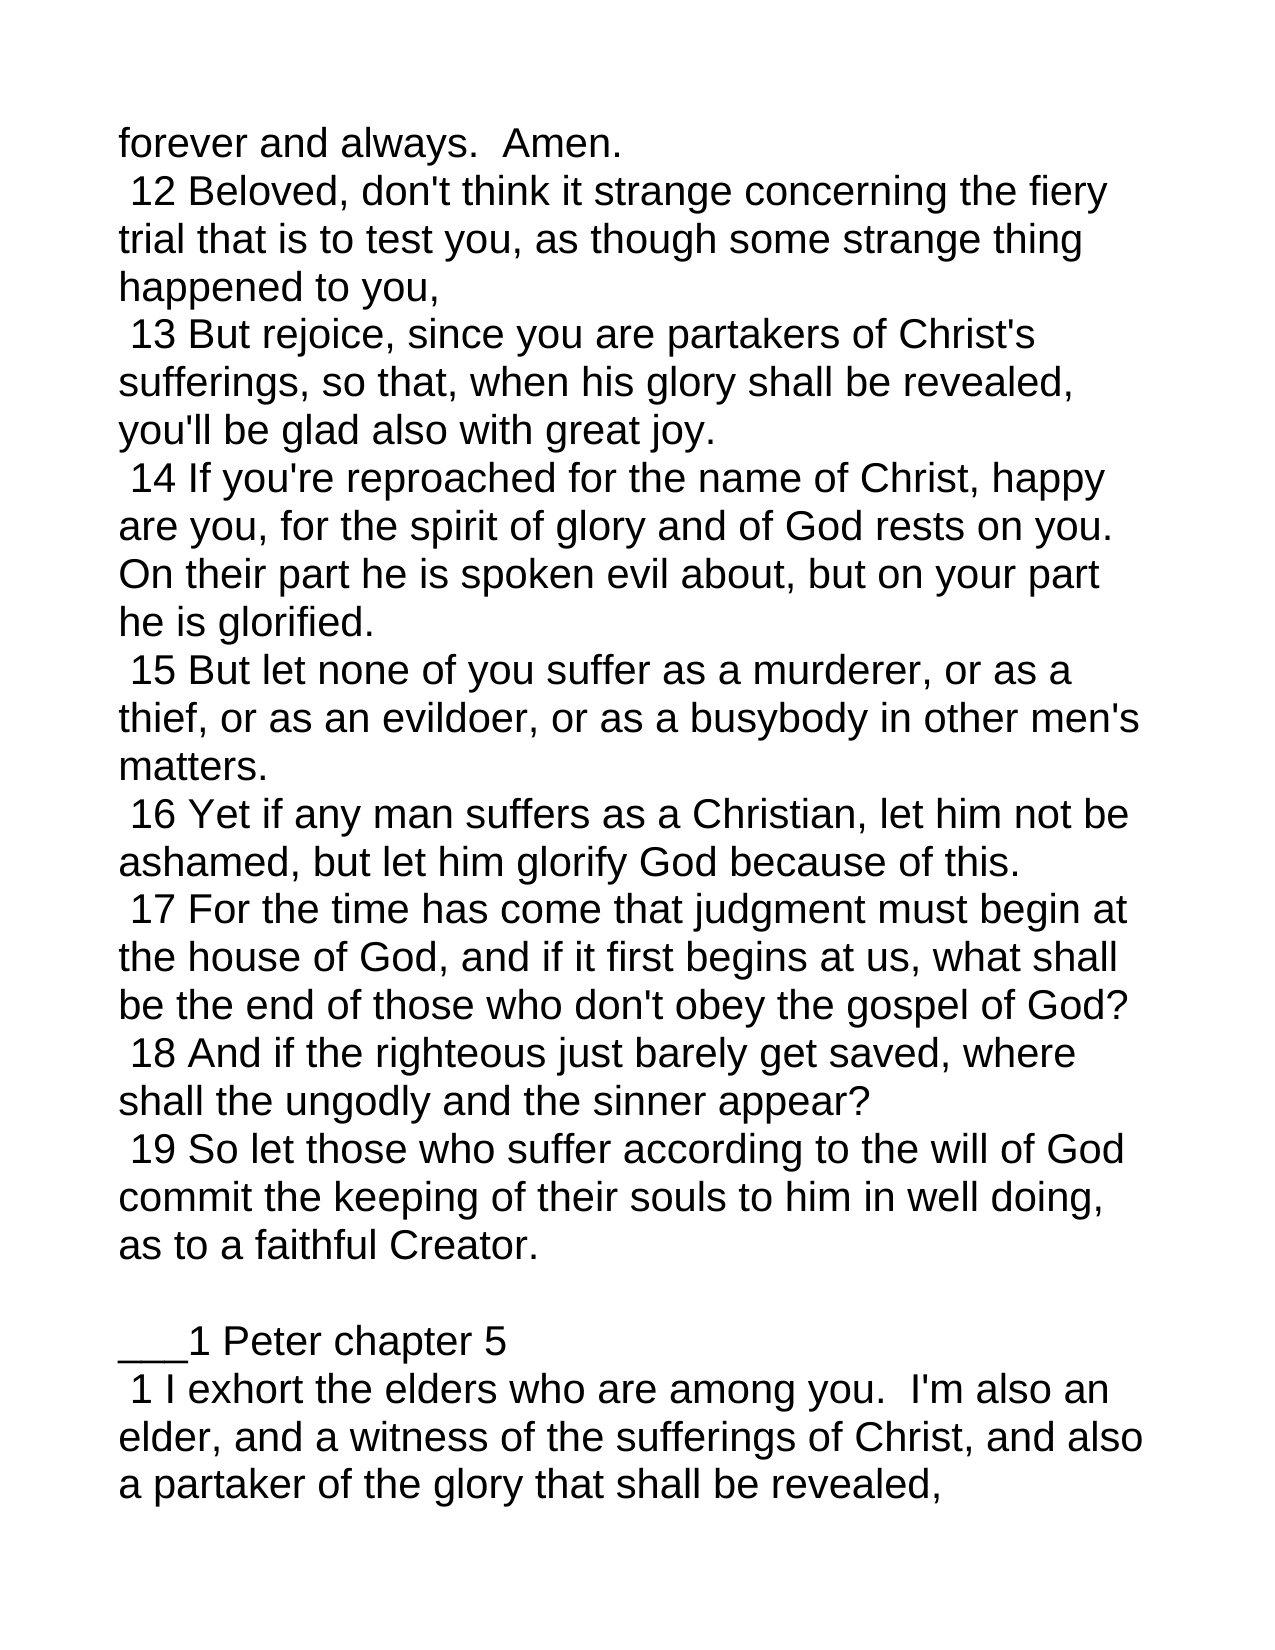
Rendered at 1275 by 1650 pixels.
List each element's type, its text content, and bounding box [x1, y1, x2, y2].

text 1 I exhort the elders who are among you. I'm also an elder, and a witness of the sufferings of Christ, and also a partaker of the glory that shall be revealed, [118, 1364, 1157, 1508]
text 16 Yet if any man suffers as a Christian, let him not be ashamed, but let him glorify God because of this. [118, 789, 1157, 885]
text 13 But rejoice, since you are partakers of Christ's sufferings, so that, when his glory shall be revealed, you'll be glad also with great joy. [118, 310, 1157, 453]
text 18 And if the righteous just barely get saved, where shall the ungodly and the sinner appear? [118, 1028, 1157, 1124]
text 17 For the time has come that judgment must begin at the house of God, and if it first begins at us, what shall be the end of those who don't obey the gospel of God? [118, 885, 1157, 1028]
text 14 If you're reproached for the name of Christ, happy are you, for the spirit of glory and of God rests on you. On their part he is spoken evil about, but on your part he is glorified. [118, 453, 1157, 645]
text 15 But let none of you suffer as a murderer, or as a thief, or as an evildoer, or as a busybody in other men's matters. [118, 645, 1157, 789]
text 19 So let those who suffer according to the will of God commit the keeping of their souls to him in well doing, as to a faithful Creator. [118, 1124, 1157, 1268]
text ___1 Peter chapter 5 [118, 1316, 1157, 1364]
text 12 Beloved, don't think it strange concerning the fiery trial that is to test you, as though some strange thing happened to you, [118, 166, 1157, 310]
text forever and always. Amen. [118, 118, 1157, 166]
